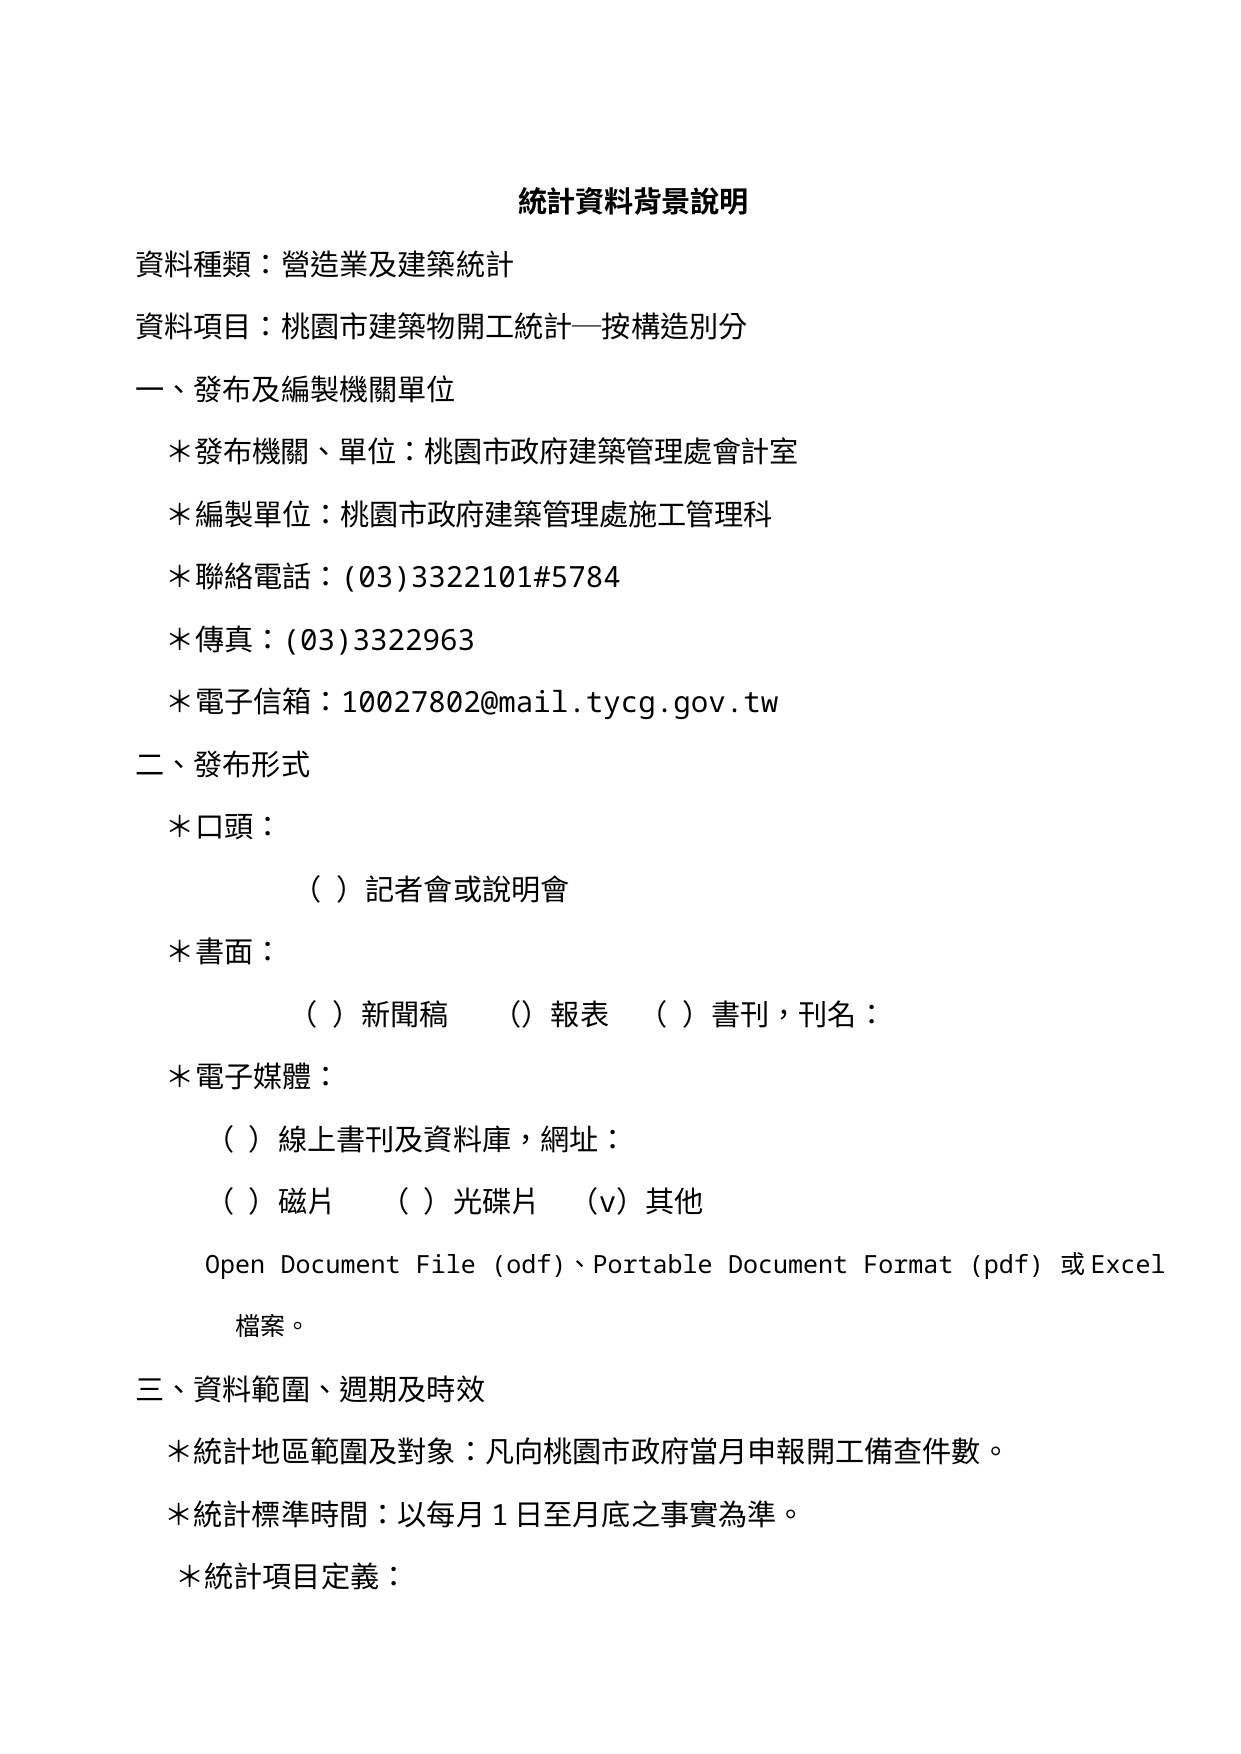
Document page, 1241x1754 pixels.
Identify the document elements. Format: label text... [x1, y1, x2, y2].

table_header 統計資料背景說明 資料種類：營造業及建築統計 資料項目：桃園市建築物開工統計─按構造別分 一、發布及編製機關單位 ＊發布機關、單位：桃園市政府建築管理處會計室 ＊編製單位：桃園市政府建築管理處施工管理科 ＊聯絡電話：(03)3322101#5784 ＊傳真：(03)3322963 ＊電子信箱：10027802@mail.tycg.gov.tw 二、發布形式 口頭： （ ）記者會或說明會 書面： （ ）新聞稿 （）報表 （ ）書刊，刊名： ＊電子媒體： （ ）線上書刊及資料庫，網址： （ ）磁片 （ ）光碟片 （v）其他 Open Document File (odf)、Portable Document Format (pdf) 或Excel檔案。 三、資料範圍、週期及時效 ＊統計地區範圍及對象：凡向桃園市政府當月申報開工備查件數。 ＊統計標準時間：以每月1日至月底之事實為準。 ＊統計項目定義： (一)磚構造：以紅磚、砂灰磚、混凝土空心磚為主要結構材料構築之建築物。 (二)木構造：以木材構造之建築物或以木材為主要構材與其他構材合併構築之建築物。 (三)鋼構造：利用鋼鐵優良之勁度(抗拉耐壓)及延展性，發展為主要構材之建築物構造方法。 (四)混凝土(含鋼筋混凝土)構造：利用結構混凝土建造之建築物，所稱結構混凝土，指具有結構功能之鋼筋混凝土及純混凝土。鋼筋混凝土含預力混凝土；純混凝土為結構混凝土中鋼筋量少於鋼筋混凝土之規定最低值者，或無鋼筋者。 (五)鋼骨鋼筋混凝土構造：構造主體以鋼骨為主構材，其外圍再輔以鋼筋混凝土而形成鋼骨鋼筋混凝土之構造方式。 (六)冷軋型鋼構造：以冷軋型鋼構材建造建築結構之構造方式。 (七)其他：非屬上述6類之建築結構。 (八)件數：係指當月申報開工件數。 (九)棟數：係指建築物地面層以一單獨或共同出入口及以無開口之防火牆及防火樓板所區劃分開者。 (十)總樓地板面積：係指建築物各層包括地下層、屋頂突出物及夾層等樓地板面積。 (十一) 工程造價：依各建築機關訂定之建築物造價計算之。 ＊統計單位：件、棟、平方公尺、千元。 ＊統計分類： (一) 縱項目：項目別、依建築技術規則／建築構造編之規定，建築物主要構造分磚構造、木構造、鋼構造、混凝土(含鋼筋混凝土)構造、鋼骨鋼筋混凝土構造、冷軋型鋼構造及其他等分類。 (二) 橫項目：以件數、棟數、總樓地板面積及法定工程造價概算分類。 ＊發布週期（指資料編製或產生之頻率，如月、季、年等）：月。 ＊時效（指統計標準時間至資料發布時間之間隔時間）：15日。 ＊資料變革：無。 四、公開資料發布訊息 ＊預告發布日期（含預告方式及週期）：次月15日(遇假日順延)以報表、網際網路發布。 ＊同步發送單位（說明資料發布時同步發送之單位或可同步查得該資料之網址）：桃園市政府都市發展局、桃園市政府主計處及內政部國土管理署。 五、資料品質 ＊統計指標編製方法與資料來源說明：由桃園市政府建築管理處建照科依據 當月所核發之建照執照或拆除執照基本資料（不含遺失補發之執照案件） 至內政部國土管理署統計資料庫所輸出資料編製。 ＊統計資料交叉查核及確保資料合理性之機制（說明各項資料之相互關係及不同資料來源之相關統計差異性）：每月構造別件數、總樓地板面積、法定工程造價概算總計項目與用途別相對欄位相同，再與內政部國土管理署交叉查核確保資料合理性。 六、須注意及預定改變之事項（說明預定修正之資料、定義、統計方法等及其修正原因）：無。 七、其他事項：無。 [124, 158, 1143, 1596]
